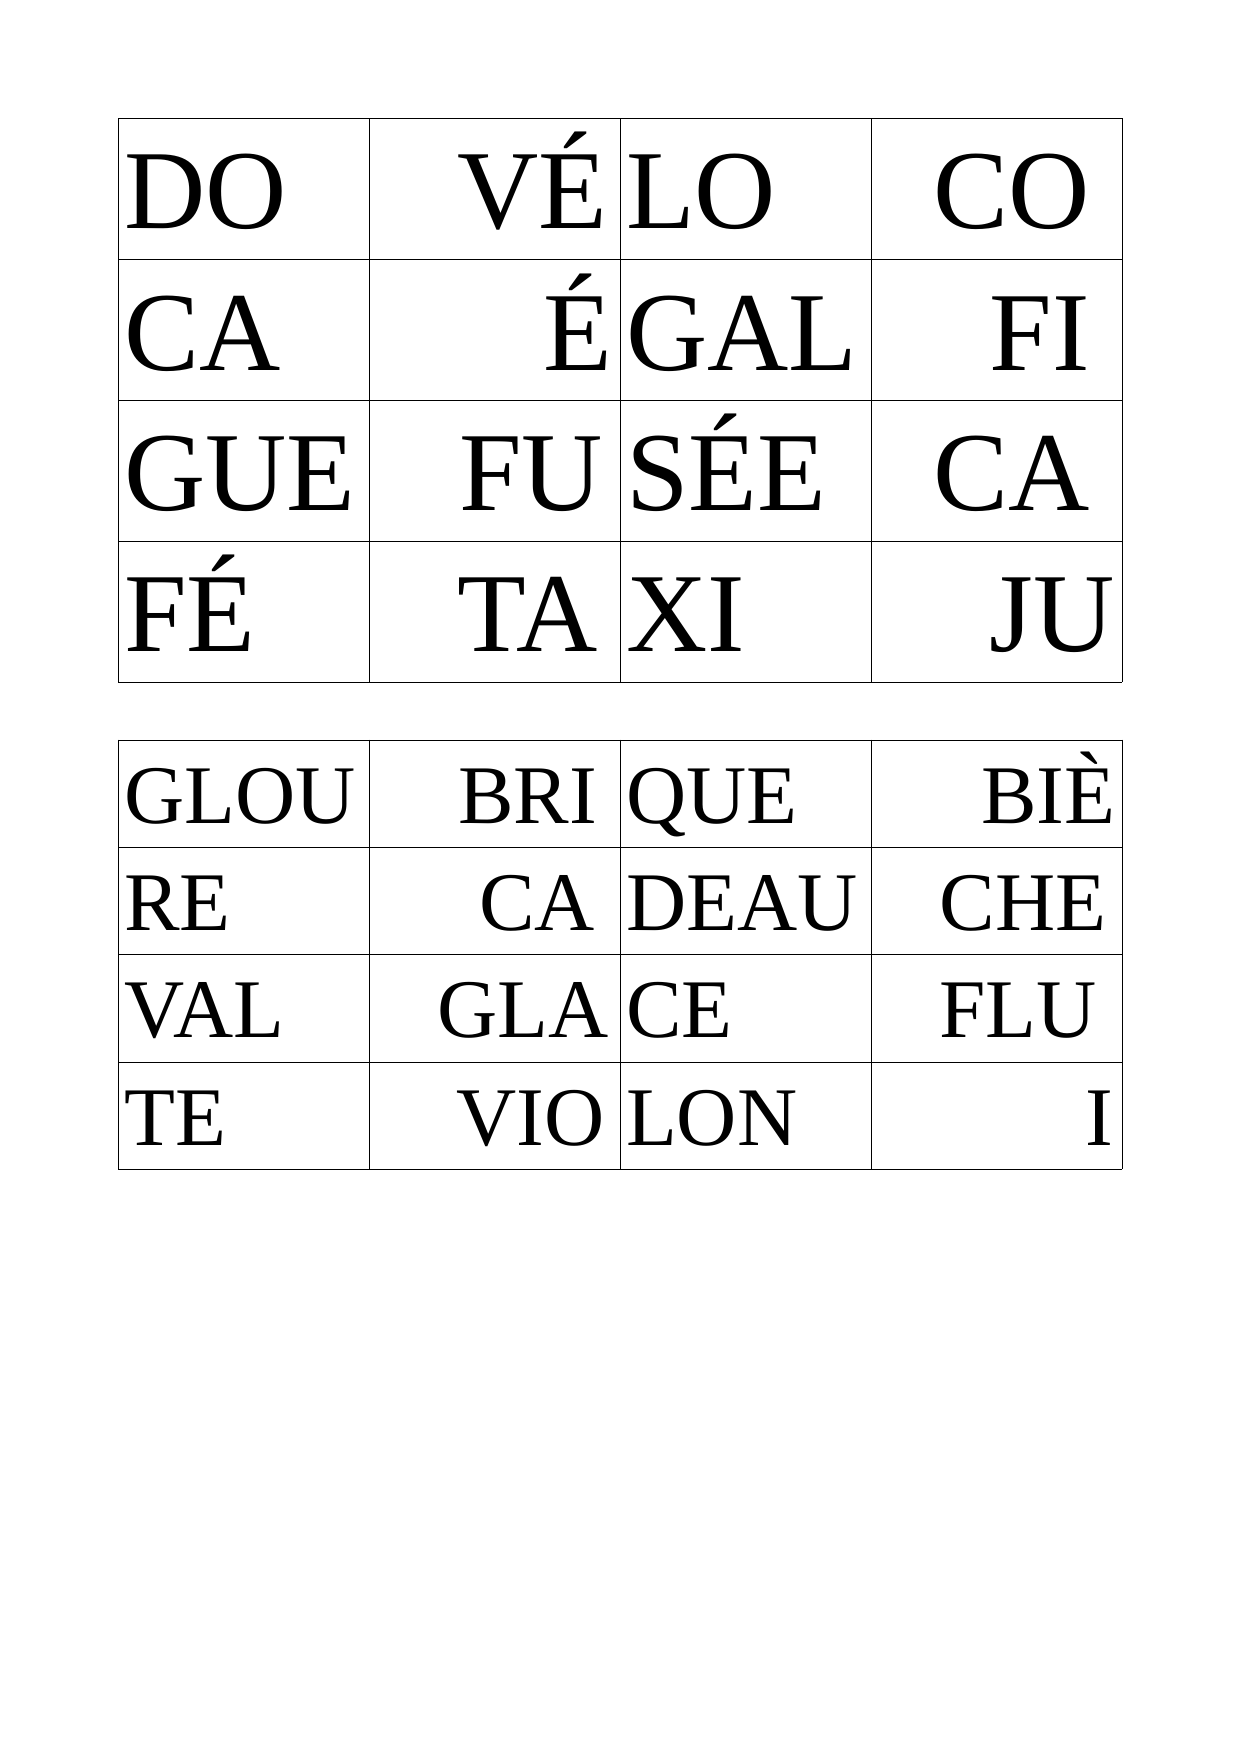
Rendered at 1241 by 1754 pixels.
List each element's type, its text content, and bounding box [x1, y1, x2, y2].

table_cell É [370, 260, 620, 400]
table_header BRI [370, 741, 620, 847]
table_cell VIO [370, 1063, 620, 1169]
table_cell SÉE [621, 401, 871, 541]
table_cell CE [621, 955, 871, 1062]
table_header GLOU [119, 741, 369, 847]
table_header VÉ [370, 119, 620, 259]
table_cell FLU [872, 955, 1122, 1062]
table_header DO [119, 119, 369, 259]
table_header CO [872, 119, 1122, 259]
table_header BIÈ [872, 741, 1122, 847]
table_header QUE [621, 741, 871, 847]
table_cell RE [119, 848, 369, 954]
table_cell GAL [621, 260, 871, 400]
table_cell GUE [119, 401, 369, 541]
table_header LO [621, 119, 871, 259]
table_cell CA [872, 401, 1122, 541]
table_cell XI [621, 542, 871, 682]
table_cell CHE [872, 848, 1122, 954]
table_cell FÉ [119, 542, 369, 682]
table_cell I [872, 1063, 1122, 1169]
table_cell GLA [370, 955, 620, 1062]
table_cell CA [119, 260, 369, 400]
table_cell FI [872, 260, 1122, 400]
table_cell JU [872, 542, 1122, 682]
table_cell VAL [119, 955, 369, 1062]
table_cell TA [370, 542, 620, 682]
table_cell DEAU [621, 848, 871, 954]
table_cell CA [370, 848, 620, 954]
table_cell TE [119, 1063, 369, 1169]
table_cell FU [370, 401, 620, 541]
table_cell LON [621, 1063, 871, 1169]
